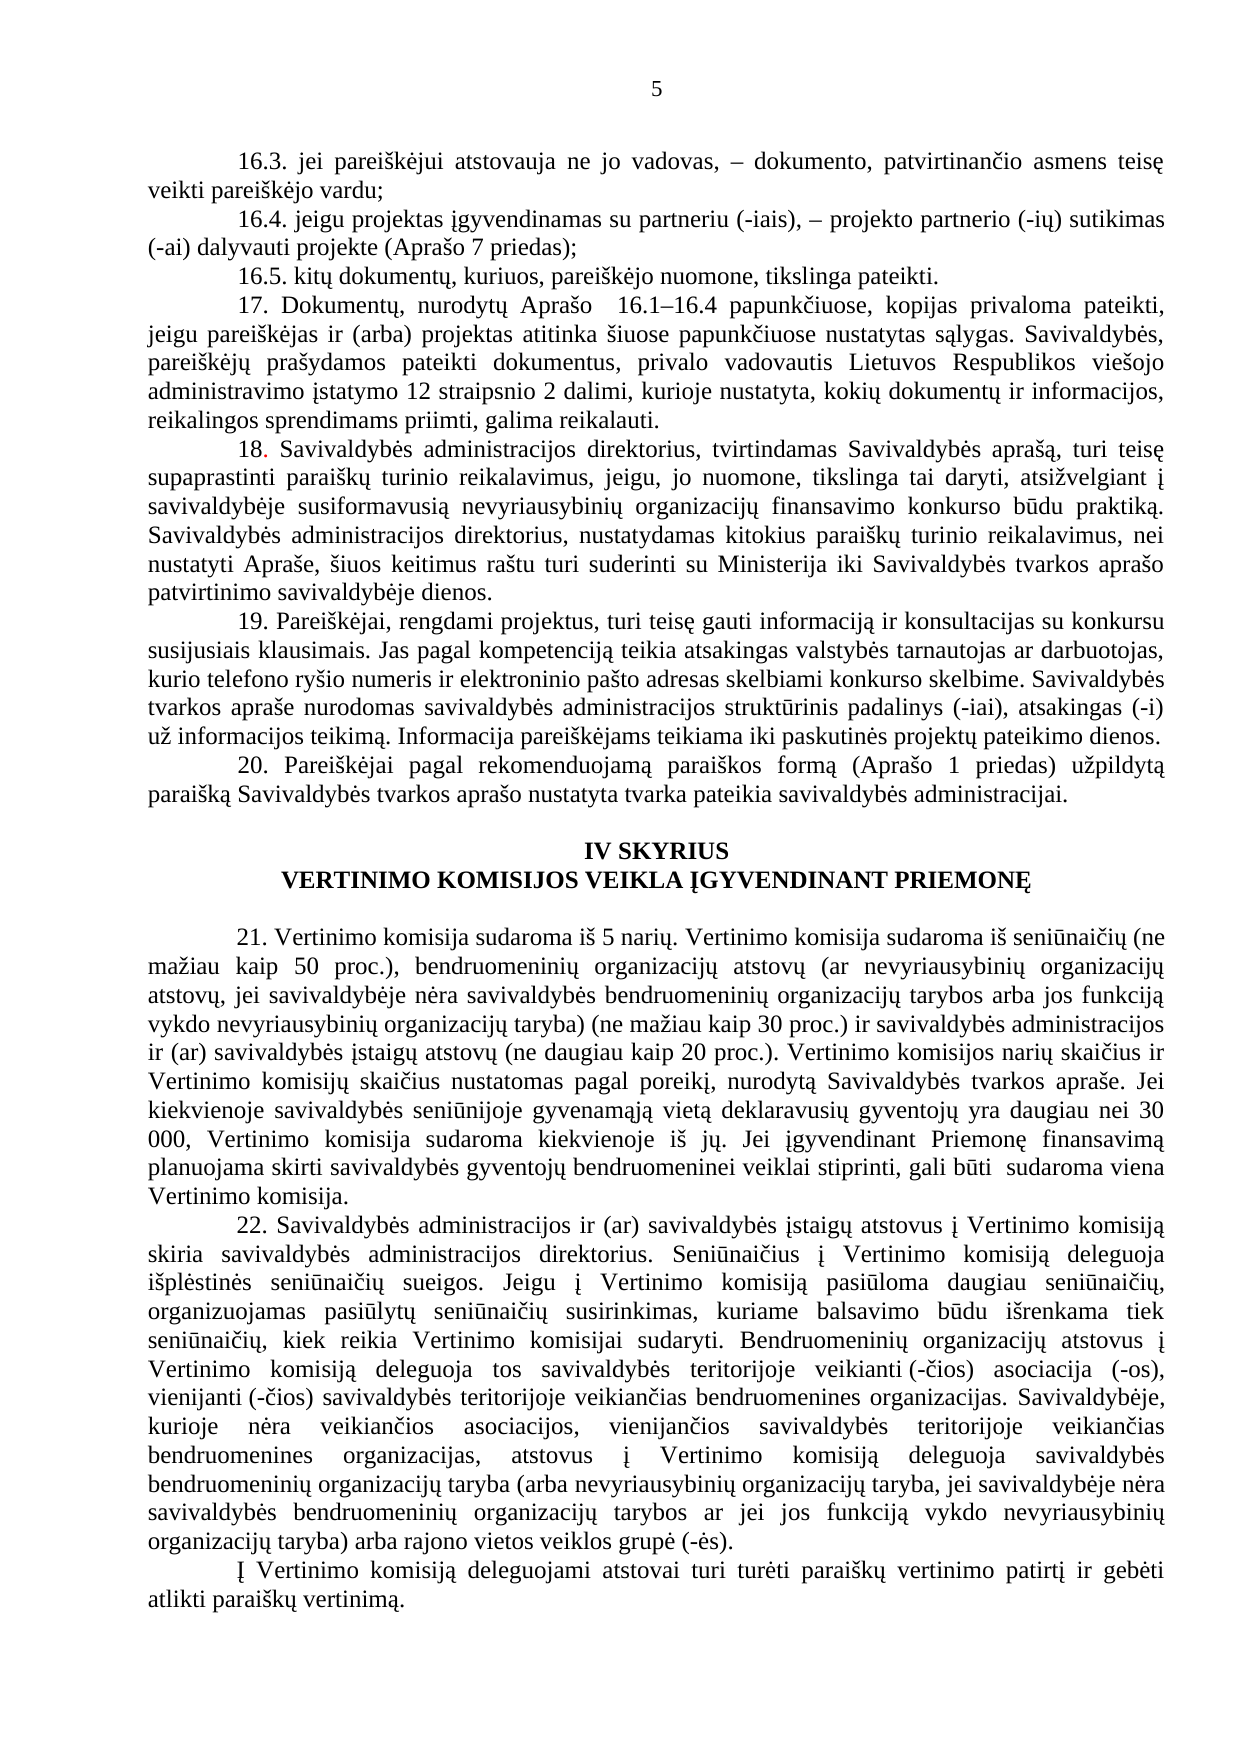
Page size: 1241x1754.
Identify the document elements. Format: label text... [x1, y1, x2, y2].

text IV SKYRIUS [148, 836, 1165, 865]
text 20. Pareiškėjai pagal rekomenduojamą paraiškos formą (Aprašo 1 priedas) užpildytą paraišką Savivaldybės tvarkos aprašo nustatyta tvarka pateikia savivaldybės administracijai. [148, 750, 1165, 807]
text 21. Vertinimo komisija sudaroma iš 5 narių. Vertinimo komisija sudaroma iš seniūnaičių (ne mažiau kaip 50 proc.), bendruomeninių organizacijų atstovų (ar nevyriausybinių organizacijų atstovų, jei savivaldybėje nėra savivaldybės bendruomeninių organizacijų tarybos arba jos funkciją vykdo nevyriausybinių organizacijų taryba) (ne mažiau kaip 30 proc.) ir savivaldybės administracijos ir (ar) savivaldybės įstaigų atstovų (ne daugiau kaip 20 proc.). Vertinimo komisijos narių skaičius ir Vertinimo komisijų skaičius nustatomas pagal poreikį, nurodytą Savivaldybės tvarkos apraše. Jei kiekvienoje savivaldybės seniūnijoje gyvenamąją vietą deklaravusių gyventojų yra daugiau nei 30 000, Vertinimo komisija sudaroma kiekvienoje iš jų. Jei įgyvendinant Priemonę finansavimą planuojama skirti savivaldybės gyventojų bendruomeninei veiklai stiprinti, gali būti sudaroma viena Vertinimo komisija. [148, 922, 1165, 1210]
text 16.4. jeigu projektas įgyvendinamas su partneriu (-iais), – projekto partnerio (-ių) sutikimas (-ai) dalyvauti projekte (Aprašo 7 priedas); [148, 204, 1165, 261]
text 22. Savivaldybės administracijos ir (ar) savivaldybės įstaigų atstovus į Vertinimo komisiją skiria savivaldybės administracijos direktorius. Seniūnaičius į Vertinimo komisiją deleguoja išplėstinės seniūnaičių sueigos. Jeigu į Vertinimo komisiją pasiūloma daugiau seniūnaičių, organizuojamas pasiūlytų seniūnaičių susirinkimas, kuriame balsavimo būdu išrenkama tiek seniūnaičių, kiek reikia Vertinimo komisijai sudaryti. Bendruomeninių organizacijų atstovus į Vertinimo komisiją deleguoja tos savivaldybės teritorijoje veikianti (‑čios) asociacija (-os), vienijanti (‑čios) savivaldybės teritorijoje veikiančias bendruomenines organizacijas. Savivaldybėje, kurioje nėra veikiančios asociacijos, vienijančios savivaldybės teritorijoje veikiančias bendruomenines organizacijas, atstovus į Vertinimo komisiją deleguoja savivaldybės bendruomeninių organizacijų taryba (arba nevyriausybinių organizacijų taryba, jei savivaldybėje nėra savivaldybės bendruomeninių organizacijų tarybos ar jei jos funkciją vykdo nevyriausybinių organizacijų taryba) arba rajono vietos veiklos grupė (-ės). [148, 1210, 1165, 1555]
text 18. Savivaldybės administracijos direktorius, tvirtindamas Savivaldybės aprašą, turi teisę supaprastinti paraiškų turinio reikalavimus, jeigu, jo nuomone, tikslinga tai daryti, atsižvelgiant į savivaldybėje susiformavusią nevyriausybinių organizacijų finansavimo konkurso būdu praktiką. Savivaldybės administracijos direktorius, nustatydamas kitokius paraiškų turinio reikalavimus, nei nustatyti Apraše, šiuos keitimus raštu turi suderinti su Ministerija iki Savivaldybės tvarkos aprašo patvirtinimo savivaldybėje dienos. [148, 434, 1165, 606]
text 19. Pareiškėjai, rengdami projektus, turi teisę gauti informaciją ir konsultacijas su konkursu susijusiais klausimais. Jas pagal kompetenciją teikia atsakingas valstybės tarnautojas ar darbuotojas, kurio telefono ryšio numeris ir elektroninio pašto adresas skelbiami konkurso skelbime. Savivaldybės tvarkos apraše nurodomas savivaldybės administracijos struktūrinis padalinys (-iai), atsakingas (-i) už informacijos teikimą. Informacija pareiškėjams teikiama iki paskutinės projektų pateikimo dienos. [148, 606, 1165, 750]
text 16.3. jei pareiškėjui atstovauja ne jo vadovas, – dokumento, patvirtinančio asmens teisę veikti pareiškėjo vardu; [148, 146, 1165, 204]
text 16.5. kitų dokumentų, kuriuos, pareiškėjo nuomone, tikslinga pateikti. [148, 261, 1165, 290]
text VERTINIMO KOMISIJOS VEIKLA ĮGYVENDINANT PRIEMONĘ [148, 865, 1165, 894]
text Į Vertinimo komisiją deleguojami atstovai turi turėti paraiškų vertinimo patirtį ir gebėti atlikti paraiškų vertinimą. [148, 1555, 1165, 1612]
text 17. Dokumentų, nurodytų Aprašo 16.1–16.4 papunkčiuose, kopijas privaloma pateikti, jeigu pareiškėjas ir (arba) projektas atitinka šiuose papunkčiuose nustatytas sąlygas. Savivaldybės, pareiškėjų prašydamos pateikti dokumentus, privalo vadovautis Lietuvos Respublikos viešojo administravimo įstatymo 12 straipsnio 2 dalimi, kurioje nustatyta, kokių dokumentų ir informacijos, reikalingos sprendimams priimti, galima reikalauti. [148, 290, 1165, 434]
